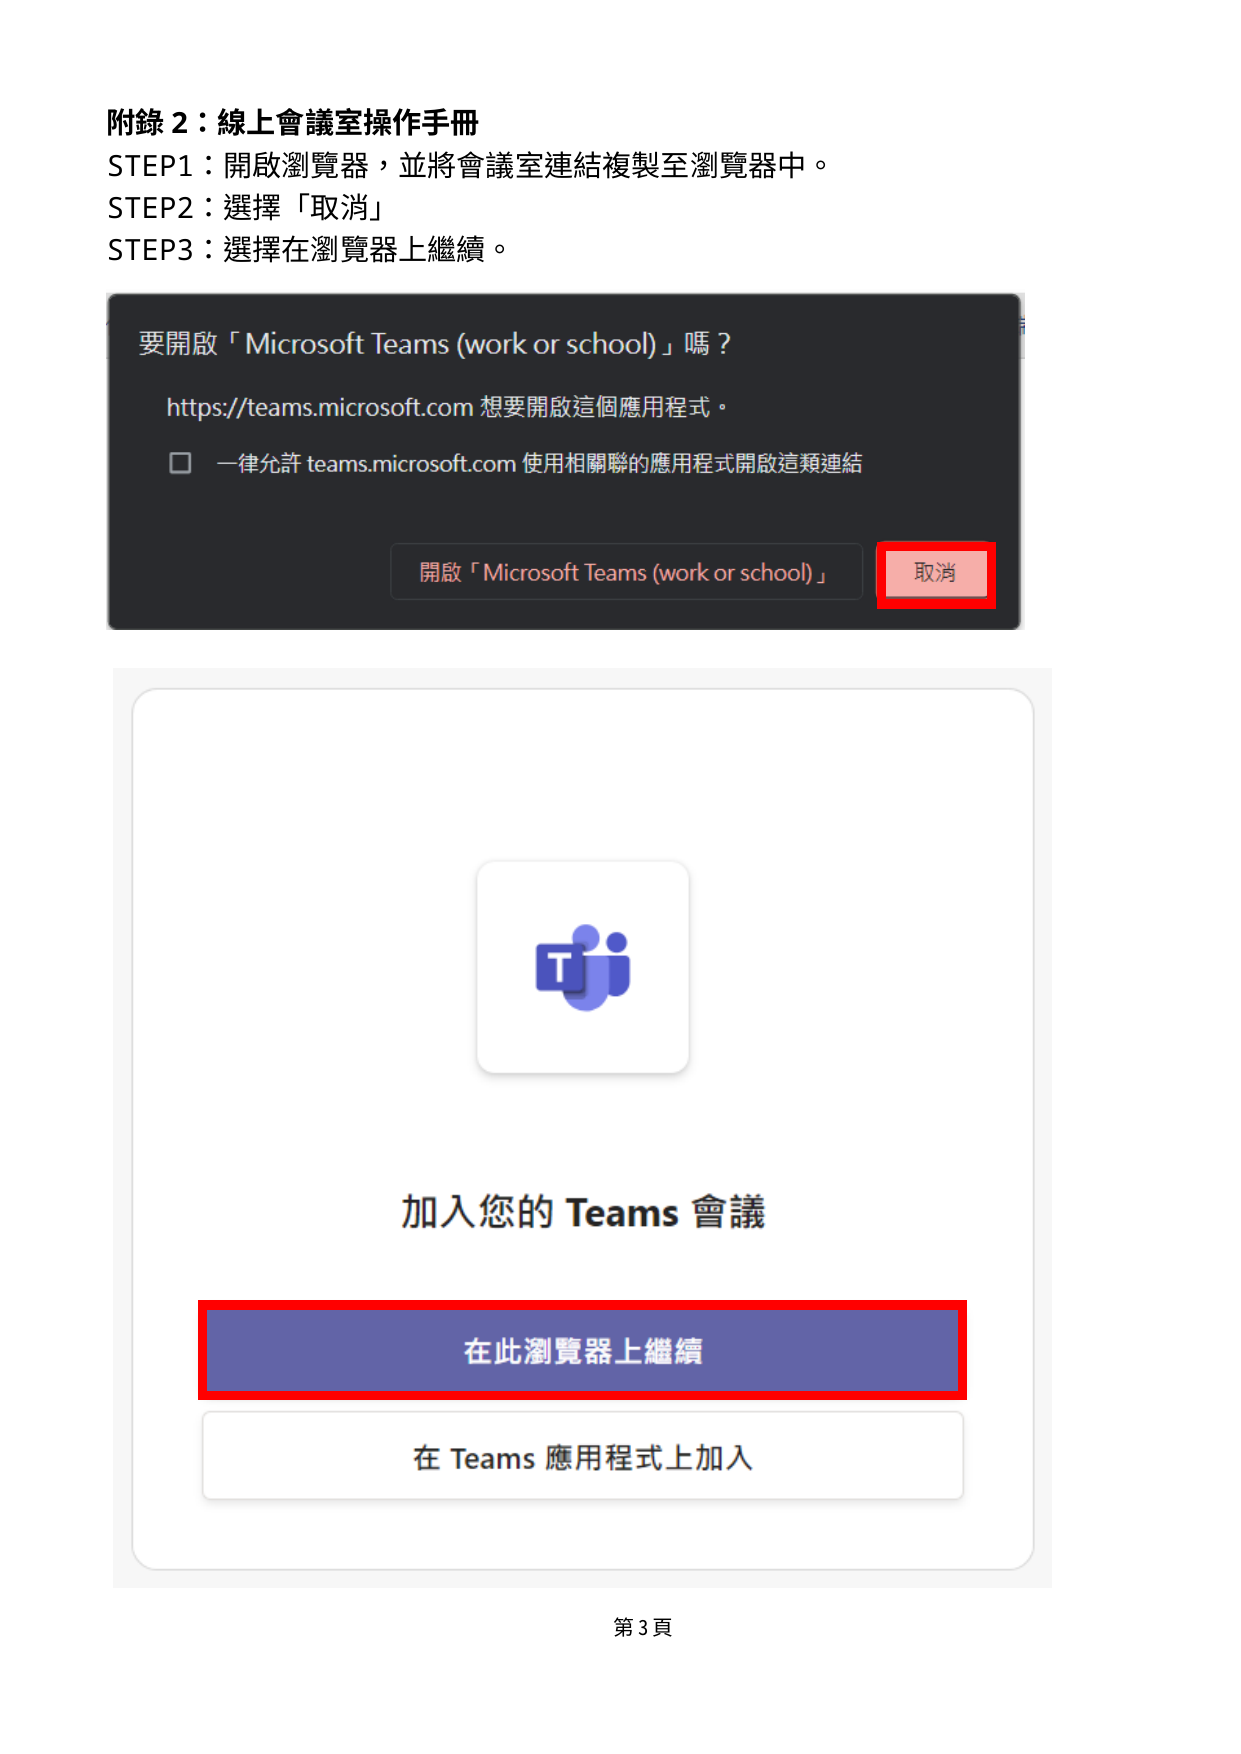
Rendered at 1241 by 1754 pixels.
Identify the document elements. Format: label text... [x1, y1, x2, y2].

picture [106, 289, 1025, 630]
picture [113, 668, 1052, 1588]
text STEP2：選擇「取消」 [106, 184, 1134, 227]
text STEP3：選擇在瀏覽器上繼續。 [106, 227, 1134, 269]
text STEP1：開啟瀏覽器，並將會議室連結複製至瀏覽器中。 [106, 142, 1134, 184]
text 附錄2：線上會議室操作手冊 [106, 100, 1134, 142]
